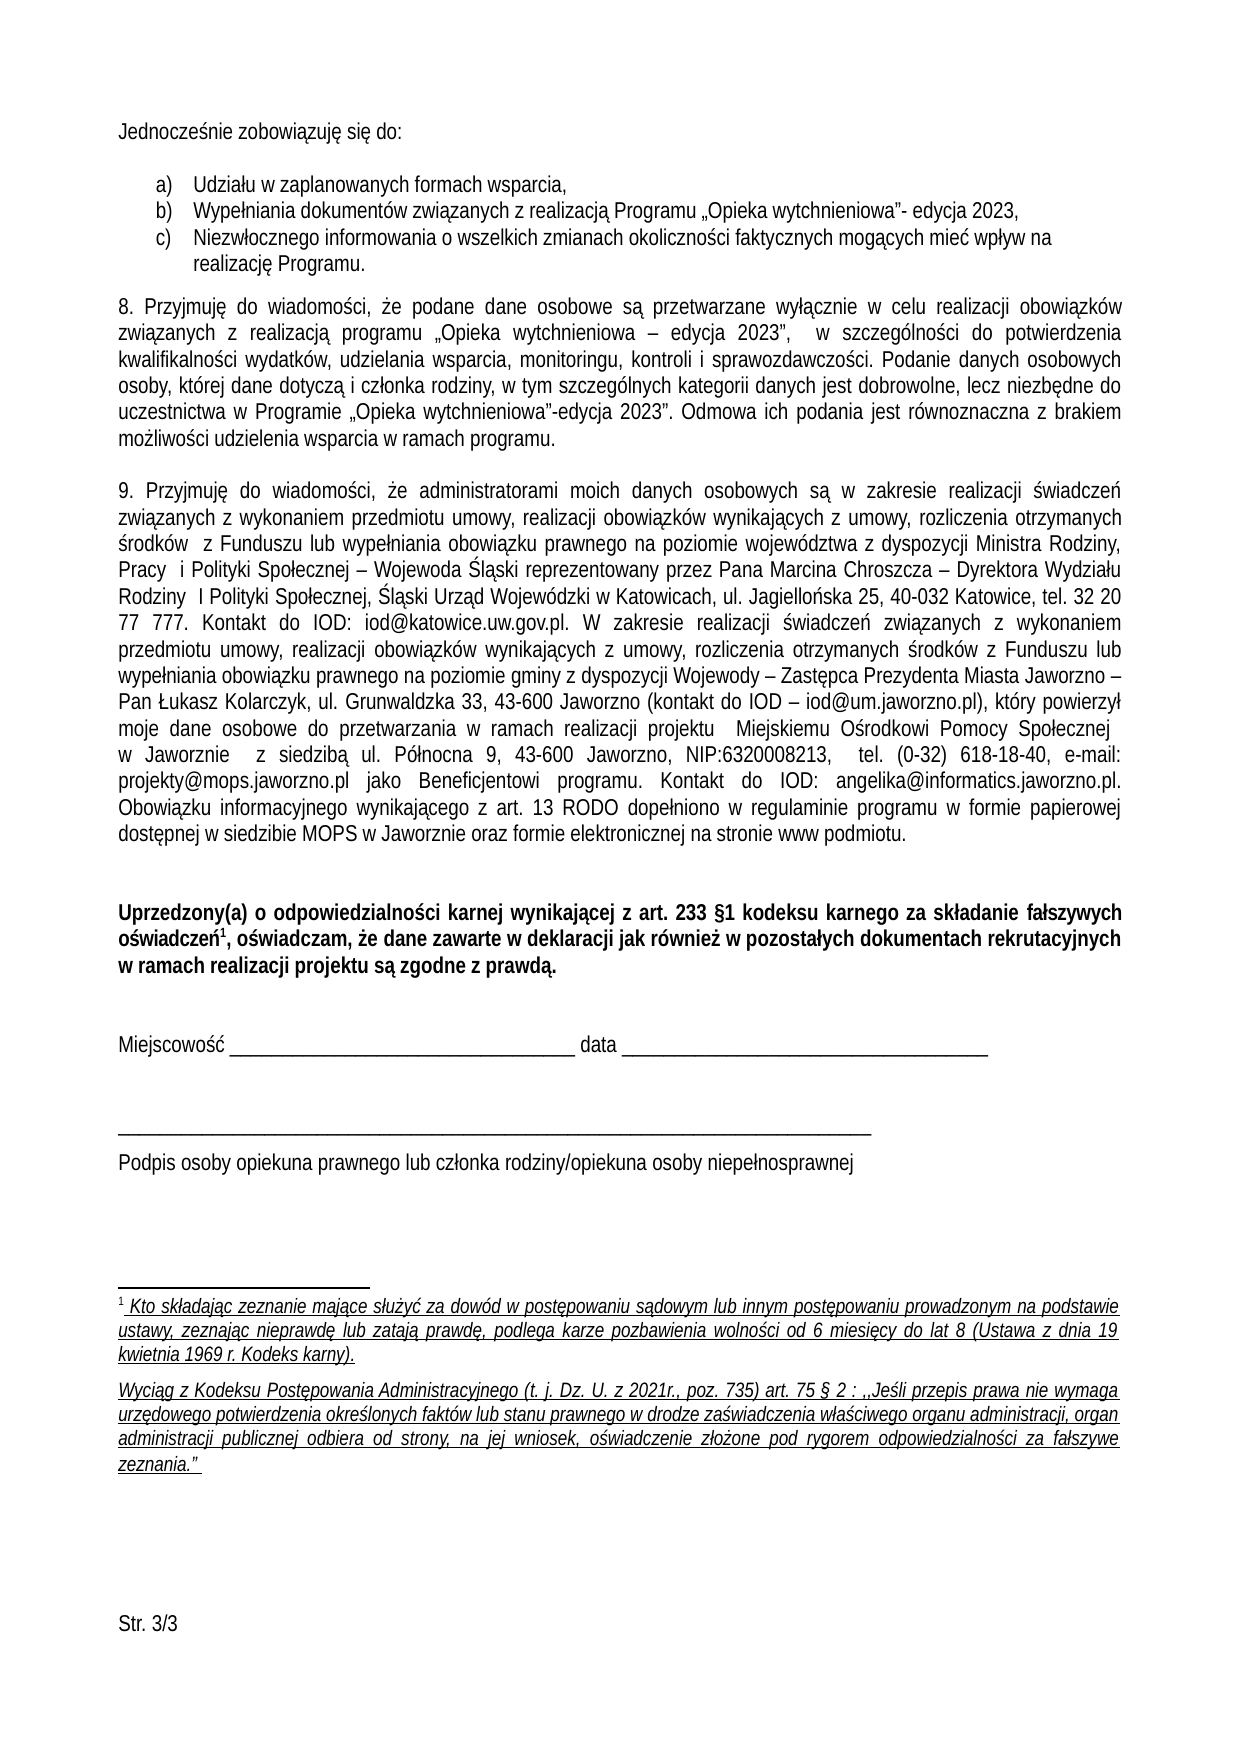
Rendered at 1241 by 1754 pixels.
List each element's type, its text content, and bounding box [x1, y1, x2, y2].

list Udziału w zaplanowanych formach wsparcia, [156, 171, 1122, 197]
text Wyciąg z Kodeksu Postępowania Administracyjnego (t. j. Dz. U. z 2021r., poz. 735) art. 75 § 2 : ,,Jeśli przepis prawa nie wymaga urzędowego potwierdzenia określonych faktów lub stanu prawnego w drodze zaświadczenia właściwego organu administracji, organ administracji publicznej odbiera od strony, na jej wniosek, oświadczenie złożone pod rygorem odpowiedzialności za fałszywe zeznania.” [118, 1378, 1122, 1476]
text 9. Przyjmuję do wiadomości, że administratorami moich danych osobowych są w zakresie realizacji świadczeń związanych z wykonaniem przedmiotu umowy, realizacji obowiązków wynikających z umowy, rozliczenia otrzymanych środków z Funduszu lub wypełniania obowiązku prawnego na poziomie województwa z dyspozycji Ministra Rodziny, Pracy i Polityki Społecznej – Wojewoda Śląski reprezentowany przez Pana Marcina Chroszcza – Dyrektora Wydziału Rodziny I Polityki Społecznej, Śląski Urząd Wojewódzki w Katowicach, ul. Jagiellońska 25, 40-032 Katowice, tel. 32 20 77 777. Kontakt do IOD: iod@katowice.uw.gov.pl. W zakresie realizacji świadczeń związanych z wykonaniem przedmiotu umowy, realizacji obowiązków wynikających z umowy, rozliczenia otrzymanych środków z Funduszu lub wypełniania obowiązku prawnego na poziomie gminy z dyspozycji Wojewody – Zastępca Prezydenta Miasta Jaworzno – Pan Łukasz Kolarczyk, ul. Grunwaldzka 33, 43-600 Jaworzno (kontakt do IOD – iod@um.jaworzno.pl), który powierzył moje dane osobowe do przetwarzania w ramach realizacji projektu Miejskiemu Ośrodkowi Pomocy Społecznej w Jaworznie z siedzibą ul. Północna 9, 43-600 Jaworzno, NIP:6320008213, tel. (0-32) 618-18-40, e-mail: projekty@mops.jaworzno.pl jako Beneficjentowi programu. Kontakt do IOD: angelika@informatics.jaworzno.pl. Obowiązku informacyjnego wynikającego z art. 13 RODO dopełniono w regulaminie programu w formie papierowej dostępnej w siedzibie MOPS w Jaworznie oraz formie elektronicznej na stronie www podmiotu. [118, 477, 1122, 846]
list Niezwłocznego informowania o wszelkich zmianach okoliczności faktycznych mogących mieć wpływ na realizację Programu. [156, 223, 1122, 276]
text Kto składając zeznanie mające służyć za dowód w postępowaniu sądowym lub innym postępowaniu prowadzonym na podstawie ustawy, zeznając nieprawdę lub zatają prawdę, podlega karze pozbawienia wolności od 6 miesięcy do lat 8 (Ustawa z dnia 19 kwietnia 1969 r. Kodeks karny). [118, 1294, 1122, 1366]
list Jednocześnie zobowiązuję się do: [118, 118, 1122, 144]
text Podpis osoby opiekuna prawnego lub członka rodziny/opiekuna osoby niepełnosprawnej [118, 1149, 1122, 1176]
text ________________________________________________________________________ [118, 1110, 1122, 1136]
text 8. Przyjmuję do wiadomości, że podane dane osobowe są przetwarzane wyłącznie w celu realizacji obowiązków związanych z realizacją programu „Opieka wytchnieniowa – edycja 2023”, w szczególności do potwierdzenia kwalifikalności wydatków, udzielania wsparcia, monitoringu, kontroli i sprawozdawczości. Podanie danych osobowych osoby, której dane dotyczą i członka rodziny, w tym szczególnych kategorii danych jest dobrowolne, lecz niezbędne do uczestnictwa w Programie „Opieka wytchnieniowa”-edycja 2023”. Odmowa ich podania jest równoznaczna z brakiem możliwości udzielenia wsparcia w ramach programu. [118, 293, 1122, 451]
text Miejscowość _________________________________ data ___________________________________ [118, 1031, 1122, 1057]
list Wypełniania dokumentów związanych z realizacją Programu „Opieka wytchnieniowa”- edycja 2023, [156, 197, 1122, 223]
text Uprzedzony(a) o odpowiedzialności karnej wynikającej z art. 233 §1 kodeksu karnego za składanie fałszywych oświadczeń, oświadczam, że dane zawarte w deklaracji jak również w pozostałych dokumentach rekrutacyjnych w ramach realizacji projektu są zgodne z prawdą. [118, 899, 1122, 978]
